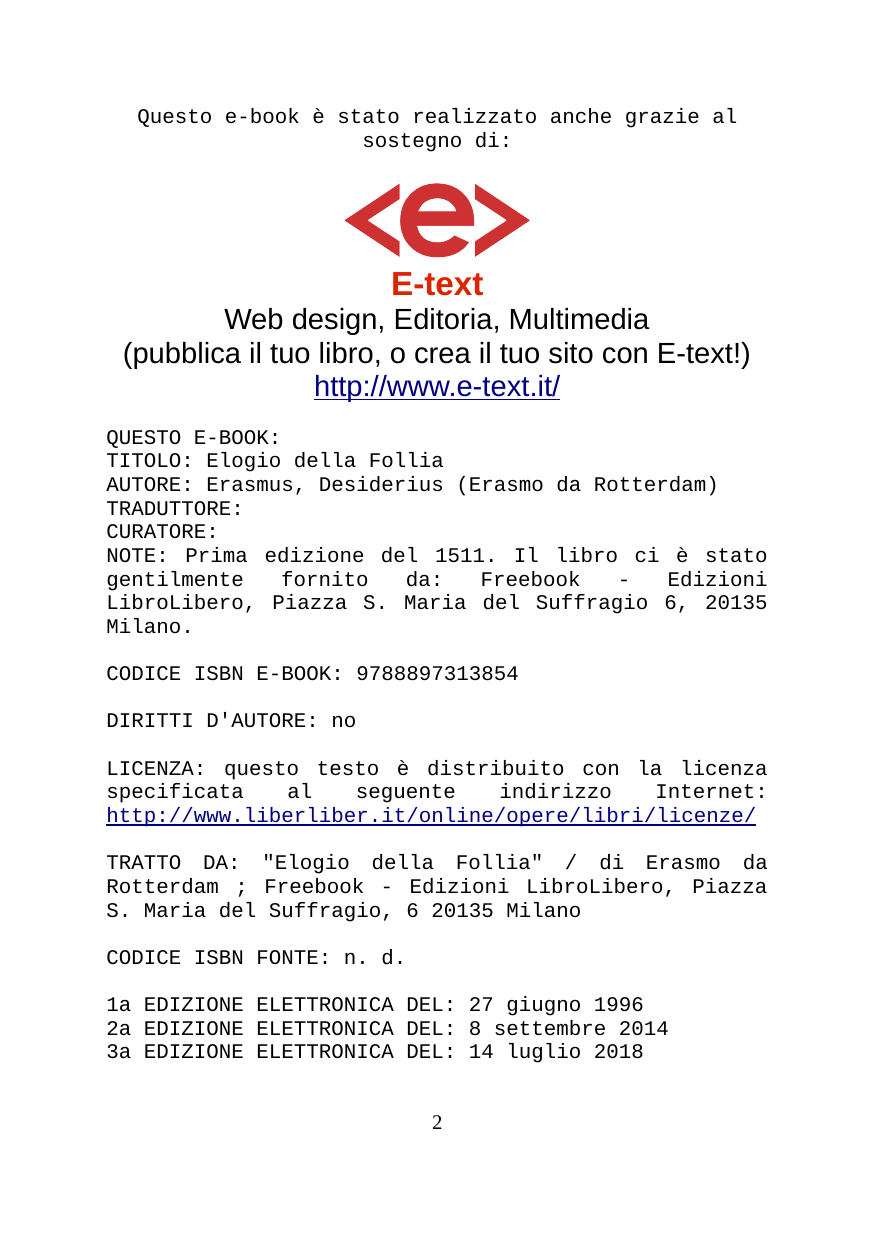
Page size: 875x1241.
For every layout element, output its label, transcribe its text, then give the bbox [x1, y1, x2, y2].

text CURATORE: [106, 521, 768, 545]
text (pubblica il tuo libro, o crea il tuo sito con E-text!) [106, 336, 768, 369]
picture [343, 183, 531, 258]
text QUESTO E-BOOK: [106, 427, 768, 450]
text NOTE: Prima edizione del 1511. Il libro ci è stato gentilmente fornito da: Freebook - Edizioni LibroLibero, Piazza S. Maria del Suffragio 6, 20135 Milano. [106, 545, 768, 639]
text CODICE ISBN E-BOOK: 9788897313854 [106, 663, 768, 687]
text TRATTO DA: "Elogio della Follia" / di Erasmo da Rotterdam ; Freebook - Edizioni LibroLibero, Piazza S. Maria del Suffragio, 6 20135 Milano [106, 852, 768, 923]
text http://www.e-text.it/ [106, 369, 768, 403]
text DIRITTI D'AUTORE: no [106, 710, 768, 734]
text Web design, Editoria, Multimedia [106, 302, 768, 336]
text 2a EDIZIONE ELETTRONICA DEL: 8 settembre 2014 [106, 1018, 768, 1041]
text CODICE ISBN FONTE: n. d. [106, 947, 768, 971]
text LICENZA: questo testo è distribuito con la licenza specificata al seguente indirizzo Internet: http://www.liberliber.it/online/opere/libri/licenze/ [106, 758, 768, 829]
text TITOLO: Elogio della Follia [106, 450, 768, 474]
text E-text [106, 264, 768, 302]
text Questo e-book è stato realizzato anche grazie al sostegno di: [106, 106, 768, 153]
text 3a EDIZIONE ELETTRONICA DEL: 14 luglio 2018 [106, 1041, 768, 1065]
text AUTORE: Erasmus, Desiderius (Erasmo da Rotterdam) [106, 474, 768, 498]
text TRADUTTORE: [106, 498, 768, 521]
text 1a EDIZIONE ELETTRONICA DEL: 27 giugno 1996 [106, 994, 768, 1018]
